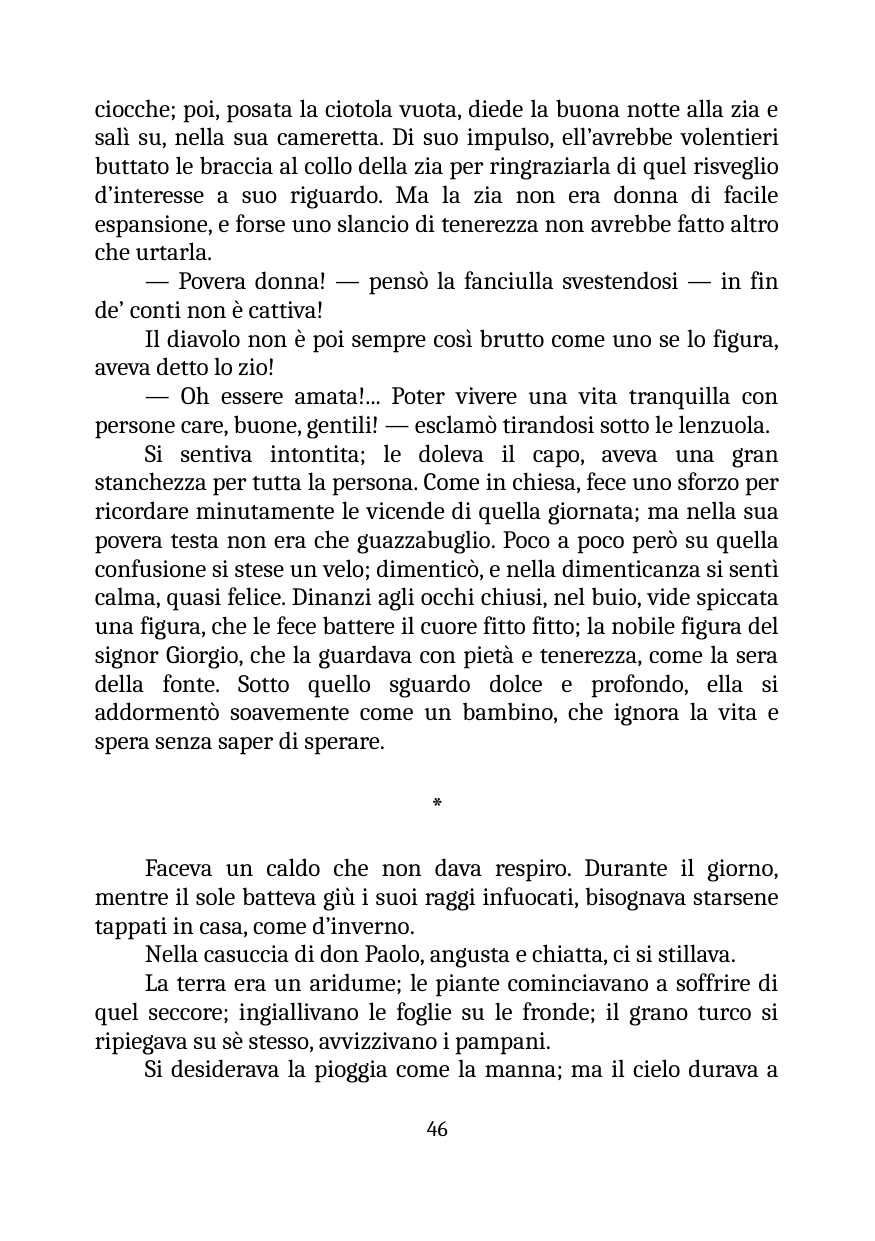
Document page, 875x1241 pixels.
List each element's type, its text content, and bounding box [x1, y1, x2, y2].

text Si desiderava la pioggia come la manna; ma il cielo durava a [94, 1055, 779, 1084]
text — Povera donna! — pensò la fanciulla svestendosi — in fin de’ conti non è cattiva! [94, 267, 779, 324]
text — Oh essere amata!... Poter vivere una vita tranquilla con persone care, buone, gentili! — esclamò tirandosi sotto le lenzuola. [94, 382, 779, 439]
text La terra era un aridume; le piante cominciavano a soffrire di quel seccore; ingiallivano le foglie su le fronde; il grano turco si ripiegava su sè stesso, avvizzivano i pampani. [94, 969, 779, 1055]
text Faceva un caldo che non dava respiro. Durante il giorno, mentre il sole batteva giù i suoi raggi infuocati, bisognava starsene tappati in casa, come d’inverno. [94, 854, 779, 940]
text Nella casuccia di don Paolo, angusta e chiatta, ci si stillava. [94, 940, 779, 969]
text Si sentiva intontita; le doleva il capo, aveva una gran stanchezza per tutta la persona. Come in chiesa, fece uno sforzo per ricordare minutamente le vicende di quella giornata; ma nella sua povera testa non era che guazzabuglio. Poco a poco però su quella confusione si stese un velo; dimenticò, e nella dimenticanza si sentì calma, quasi felice. Dinanzi agli occhi chiusi, nel buio, vide spiccata una figura, che le fece battere il cuore fitto fitto; la nobile figura del signor Giorgio, che la guardava con pietà e tenerezza, come la sera della fonte. Sotto quello sguardo dolce e profondo, ella si addormentò soavemente come un bambino, che ignora la vita e spera senza saper di sperare. [94, 439, 779, 756]
text * [94, 791, 779, 825]
text ciocche; poi, posata la ciotola vuota, diede la buona notte alla zia e salì su, nella sua cameretta. Di suo impulso, ell’avrebbe volentieri buttato le braccia al collo della zia per ringraziarla di quel risveglio d’interesse a suo riguardo. Ma la zia non era donna di facile espansione, e forse uno slancio di tenerezza non avrebbe fatto altro che urtarla. [94, 94, 779, 267]
text Il diavolo non è poi sempre così brutto come uno se lo figura, aveva detto lo zio! [94, 324, 779, 382]
